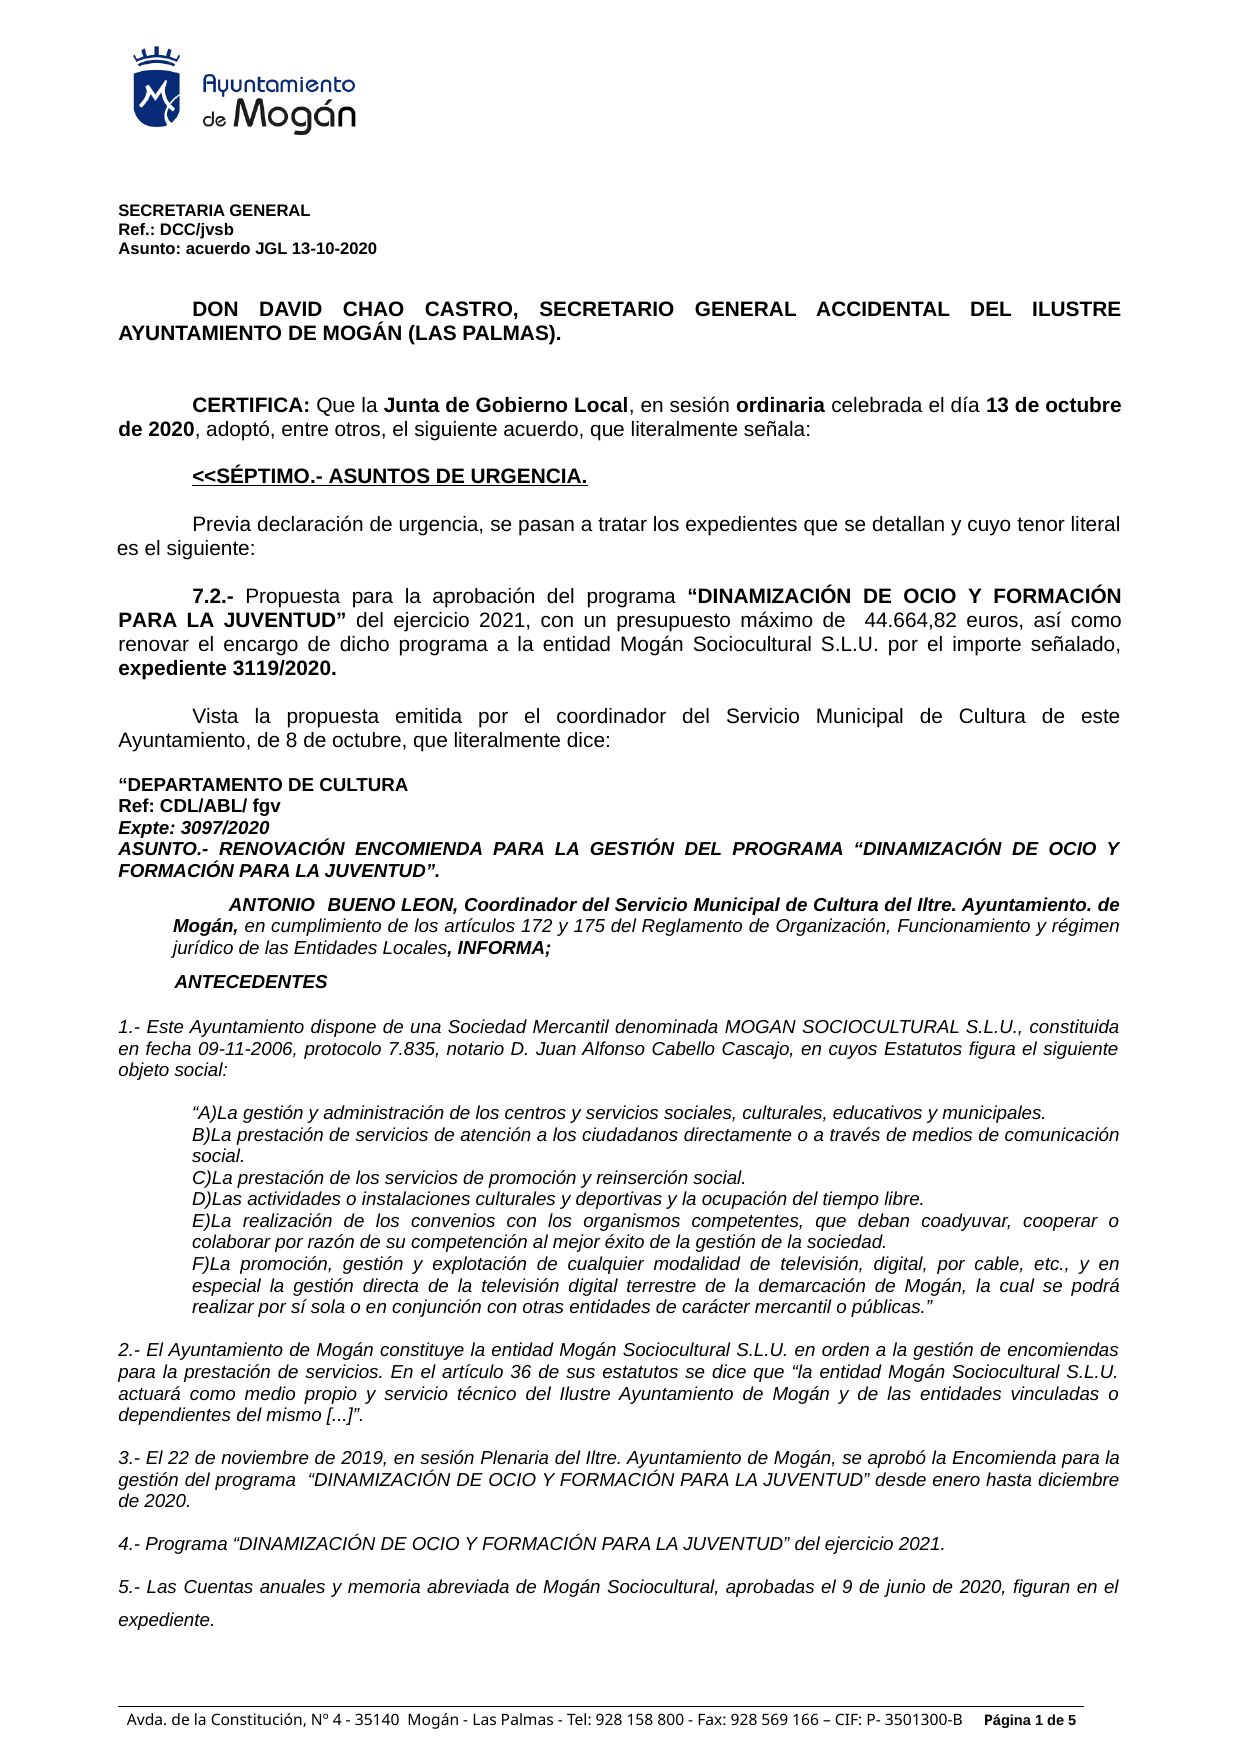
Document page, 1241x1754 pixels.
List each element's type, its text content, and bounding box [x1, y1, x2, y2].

text 2.- El Ayuntamiento de Mogán constituye la entidad Mogán Sociocultural S.L.U. en orden a la gestión de encomiendas para la prestación de servicios. En el artículo 36 de sus estatutos se dice que “la entidad Mogán Sociocultural S.L.U. actuará como medio propio y servicio técnico del Ilustre Ayuntamiento de Mogán y de las entidades vinculadas o dependientes del mismo [...]”. [118, 1339, 1122, 1425]
text 4.- Programa “DINAMIZACIÓN DE OCIO Y FORMACIÓN PARA LA JUVENTUD” del ejercicio 2021. [118, 1533, 1122, 1555]
text Ref.: DCC/jvsb [118, 220, 1122, 239]
text Previa declaración de urgencia, se pasan a tratar los expedientes que se detallan y cuyo tenor literal es el siguiente: [117, 512, 1122, 560]
text Expte: 3097/2020 [118, 817, 1122, 838]
text “DEPARTAMENTO DE CULTURA [118, 773, 1122, 795]
text <<SÉPTIMO.- ASUNTOS DE URGENCIA. [118, 464, 1122, 488]
text D)Las actividades o instalaciones culturales y deportivas y la ocupación del tiempo libre. [192, 1188, 1122, 1210]
text 3.- El 22 de noviembre de 2019, en sesión Plenaria del Iltre. Ayuntamiento de Mogán, se aprobó la Encomienda para la gestión del programa “DINAMIZACIÓN DE OCIO Y FORMACIÓN PARA LA JUVENTUD” desde enero hasta diciembre de 2020. [118, 1447, 1122, 1512]
text ANTONIO BUENO LEON, Coordinador del Servicio Municipal de Cultura del Iltre. Ayuntamiento. de Mogán, en cumplimiento de los artículos 172 y 175 del Reglamento de Organización, Funcionamiento y régimen jurídico de las Entidades Locales, INFORMA; [173, 894, 1122, 958]
picture [119, 25, 372, 153]
text ANTECEDENTES [174, 971, 1122, 992]
text DON DAVID CHAO CASTRO, SECRETARIO GENERAL ACCIDENTAL DEL ILUSTRE AYUNTAMIENTO DE MOGÁN (LAS PALMAS). [118, 297, 1122, 344]
text C)La prestación de los servicios de promoción y reinserción social. [192, 1167, 1122, 1188]
text ASUNTO.- RENOVACIÓN ENCOMIENDA PARA LA GESTIÓN DEL PROGRAMA “DINAMIZACIÓN DE OCIO Y FORMACIÓN PARA LA JUVENTUD”. [118, 838, 1122, 881]
text “A)La gestión y administración de los centros y servicios sociales, culturales, educativos y municipales. [192, 1102, 1122, 1123]
text B)La prestación de servicios de atención a los ciudadanos directamente o a través de medios de comunicación social. [192, 1123, 1122, 1167]
text 1.- Este Ayuntamiento dispone de una Sociedad Mercantil denominada MOGAN SOCIOCULTURAL S.L.U., constituida en fecha 09-11-2006, protocolo 7.835, notario D. Juan Alfonso Cabello Cascajo, en cuyos Estatutos figura el siguiente objeto social: [118, 1016, 1122, 1080]
text E)La realización de los convenios con los organismos competentes, que deban coadyuvar, cooperar o colaborar por razón de su competención al mejor éxito de la gestión de la sociedad. [192, 1210, 1122, 1253]
text Vista la propuesta emitida por el coordinador del Servicio Municipal de Cultura de este Ayuntamiento, de 8 de octubre, que literalmente dice: [118, 704, 1122, 752]
text SECRETARIA GENERAL [118, 201, 1122, 220]
text CERTIFICA: Que la Junta de Gobierno Local, en sesión ordinaria celebrada el día 13 de octubre de 2020, adoptó, entre otros, el siguiente acuerdo, que literalmente señala: [118, 392, 1122, 440]
text F)La promoción, gestión y explotación de cualquier modalidad de televisión, digital, por cable, etc., y en especial la gestión directa de la televisión digital terrestre de la demarcación de Mogán, la cual se podrá realizar por sí sola o en conjunción con otras entidades de carácter mercantil o públicas.” [192, 1253, 1122, 1318]
text Asunto: acuerdo JGL 13-10-2020 [118, 239, 1122, 258]
text 5.- Las Cuentas anuales y memoria abreviada de Mogán Sociocultural, aprobadas el 9 de junio de 2020, figuran en el expediente. [118, 1576, 1122, 1630]
text Ref: CDL/ABL/ fgv [118, 795, 1122, 817]
text 7.2.- Propuesta para la aprobación del programa “DINAMIZACIÓN DE OCIO Y FORMACIÓN PARA LA JUVENTUD” del ejercicio 2021, con un presupuesto máximo de 44.664,82 euros, así como renovar el encargo de dicho programa a la entidad Mogán Sociocultural S.L.U. por el importe señalado, expediente 3119/2020. [118, 584, 1122, 680]
